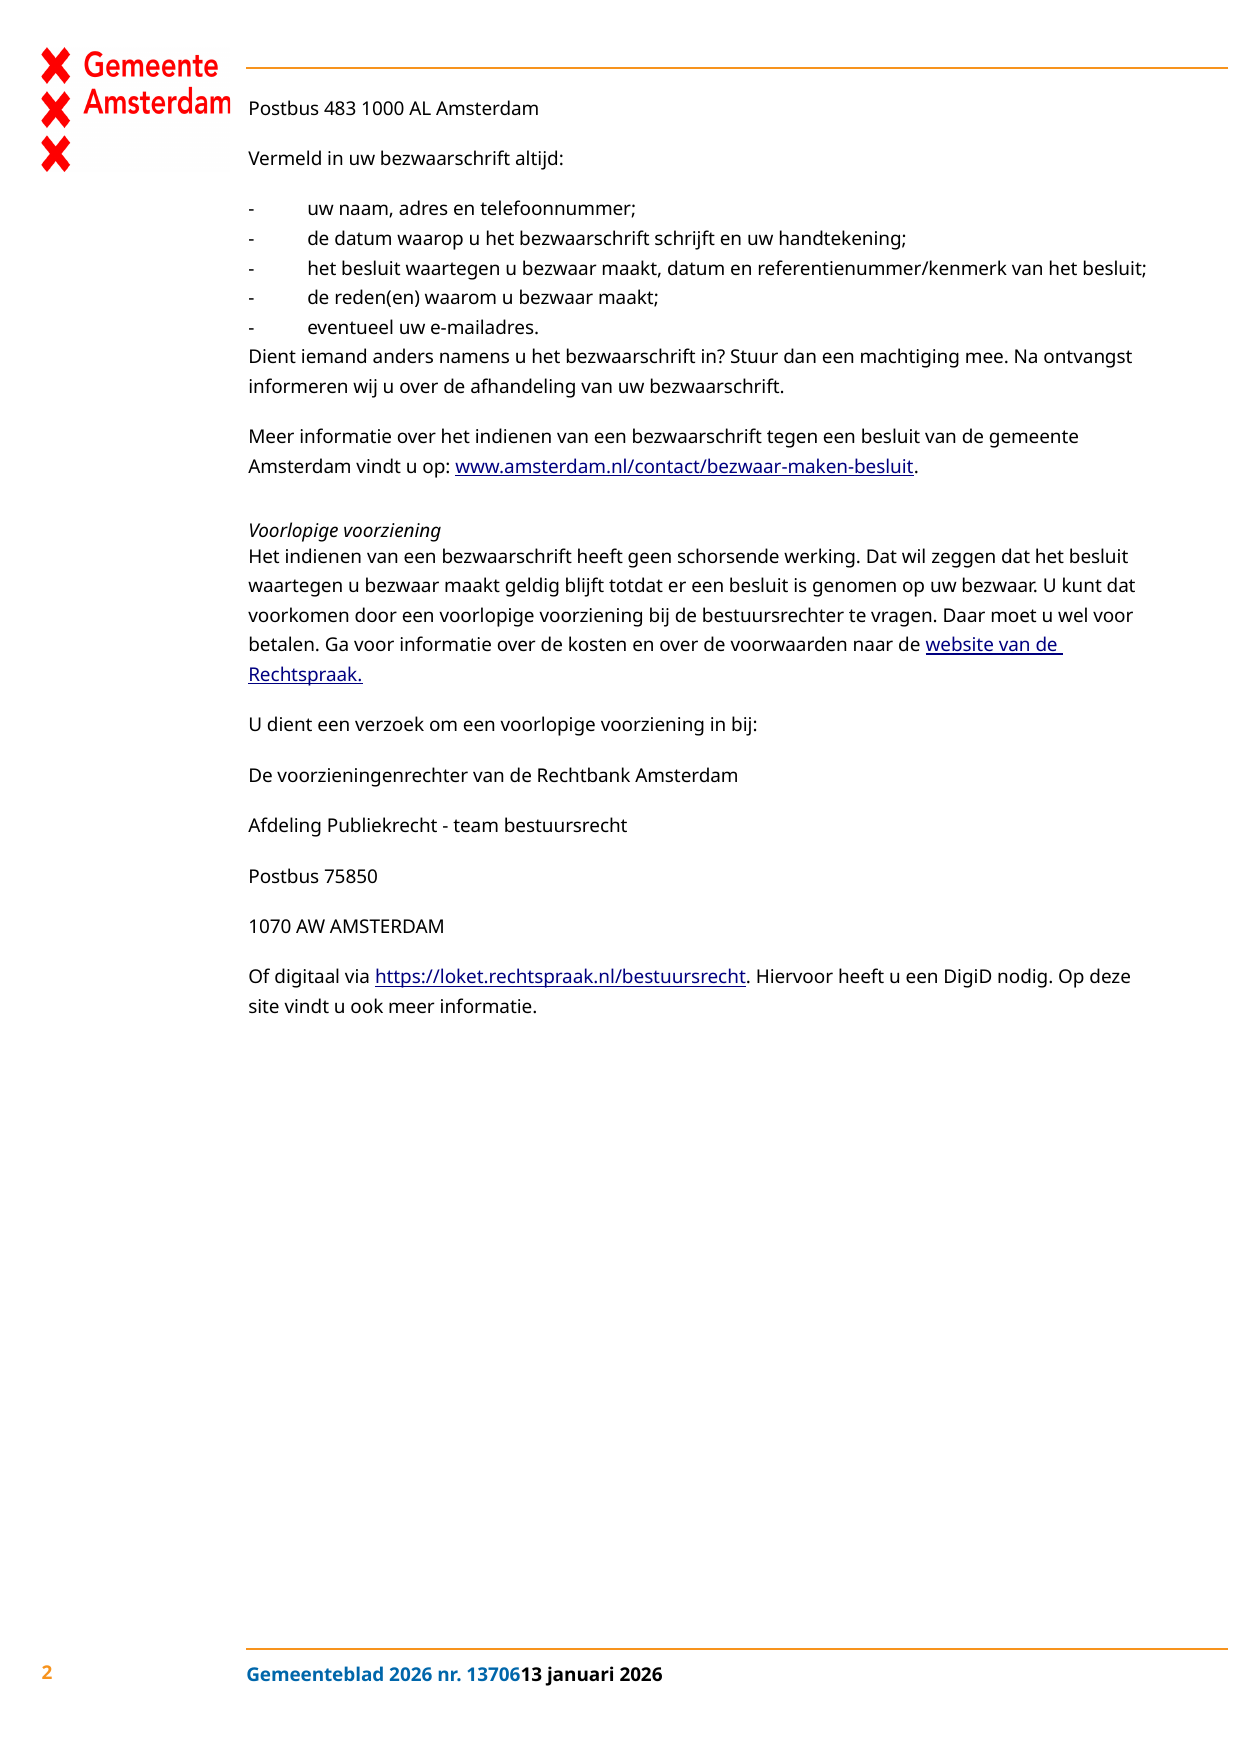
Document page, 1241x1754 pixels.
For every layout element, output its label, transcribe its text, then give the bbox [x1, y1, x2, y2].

text Het indienen van een bezwaarschrift heeft geen schorsende werking. Dat wil zeggen dat het besluit waartegen u bezwaar maakt geldig blijft totdat er een besluit is genomen op uw bezwaar. U kunt dat voorkomen door een voorlopige voorziening bij de bestuursrechter te vragen. Daar moet u wel voor betalen. Ga voor informatie over de kosten en over de voorwaarden naar de website van de Rechtspraak. [248, 543, 1152, 687]
text Postbus 483 1000 AL Amsterdam [248, 95, 1152, 121]
list de datum waarop u het bezwaarschrift schrijft en uw handtekening; [248, 225, 1152, 251]
list uw naam, adres en telefoonnummer; [248, 196, 1152, 221]
text Postbus 75850 [248, 863, 1152, 888]
text Meer informatie over het indienen van een bezwaarschrift tegen een besluit van de gemeente Amsterdam vindt u op: www.amsterdam.nl/contact/bezwaar-maken-besluit. [248, 423, 1152, 479]
list de reden(en) waarom u bezwaar maakt; [248, 284, 1152, 310]
text Vermeld in uw bezwaarschrift altijd: [248, 145, 1152, 171]
text Voorlopige voorziening [248, 517, 1152, 543]
text U dient een verzoek om een voorlopige voorziening in bij: [248, 712, 1152, 737]
text Dient iemand anders namens u het bezwaarschrift in? Stuur dan een machtiging mee. Na ontvangst informeren wij u over de afhandeling van uw bezwaarschrift. [248, 343, 1152, 399]
text Of digitaal via https://loket.rechtspraak.nl/bestuursrecht. Hiervoor heeft u een DigiD nodig. Op deze site vindt u ook meer informatie. [248, 964, 1152, 1019]
text Afdeling Publiekrecht - team bestuursrecht [248, 812, 1152, 838]
text De voorzieningenrechter van de Rechtbank Amsterdam [248, 762, 1152, 788]
list het besluit waartegen u bezwaar maakt, datum en referentienummer/kenmerk van het besluit; [248, 255, 1152, 281]
list eventueel uw e-mailadres. [248, 314, 1152, 340]
text 1070 AW AMSTERDAM [248, 913, 1152, 939]
picture [41, 47, 231, 172]
